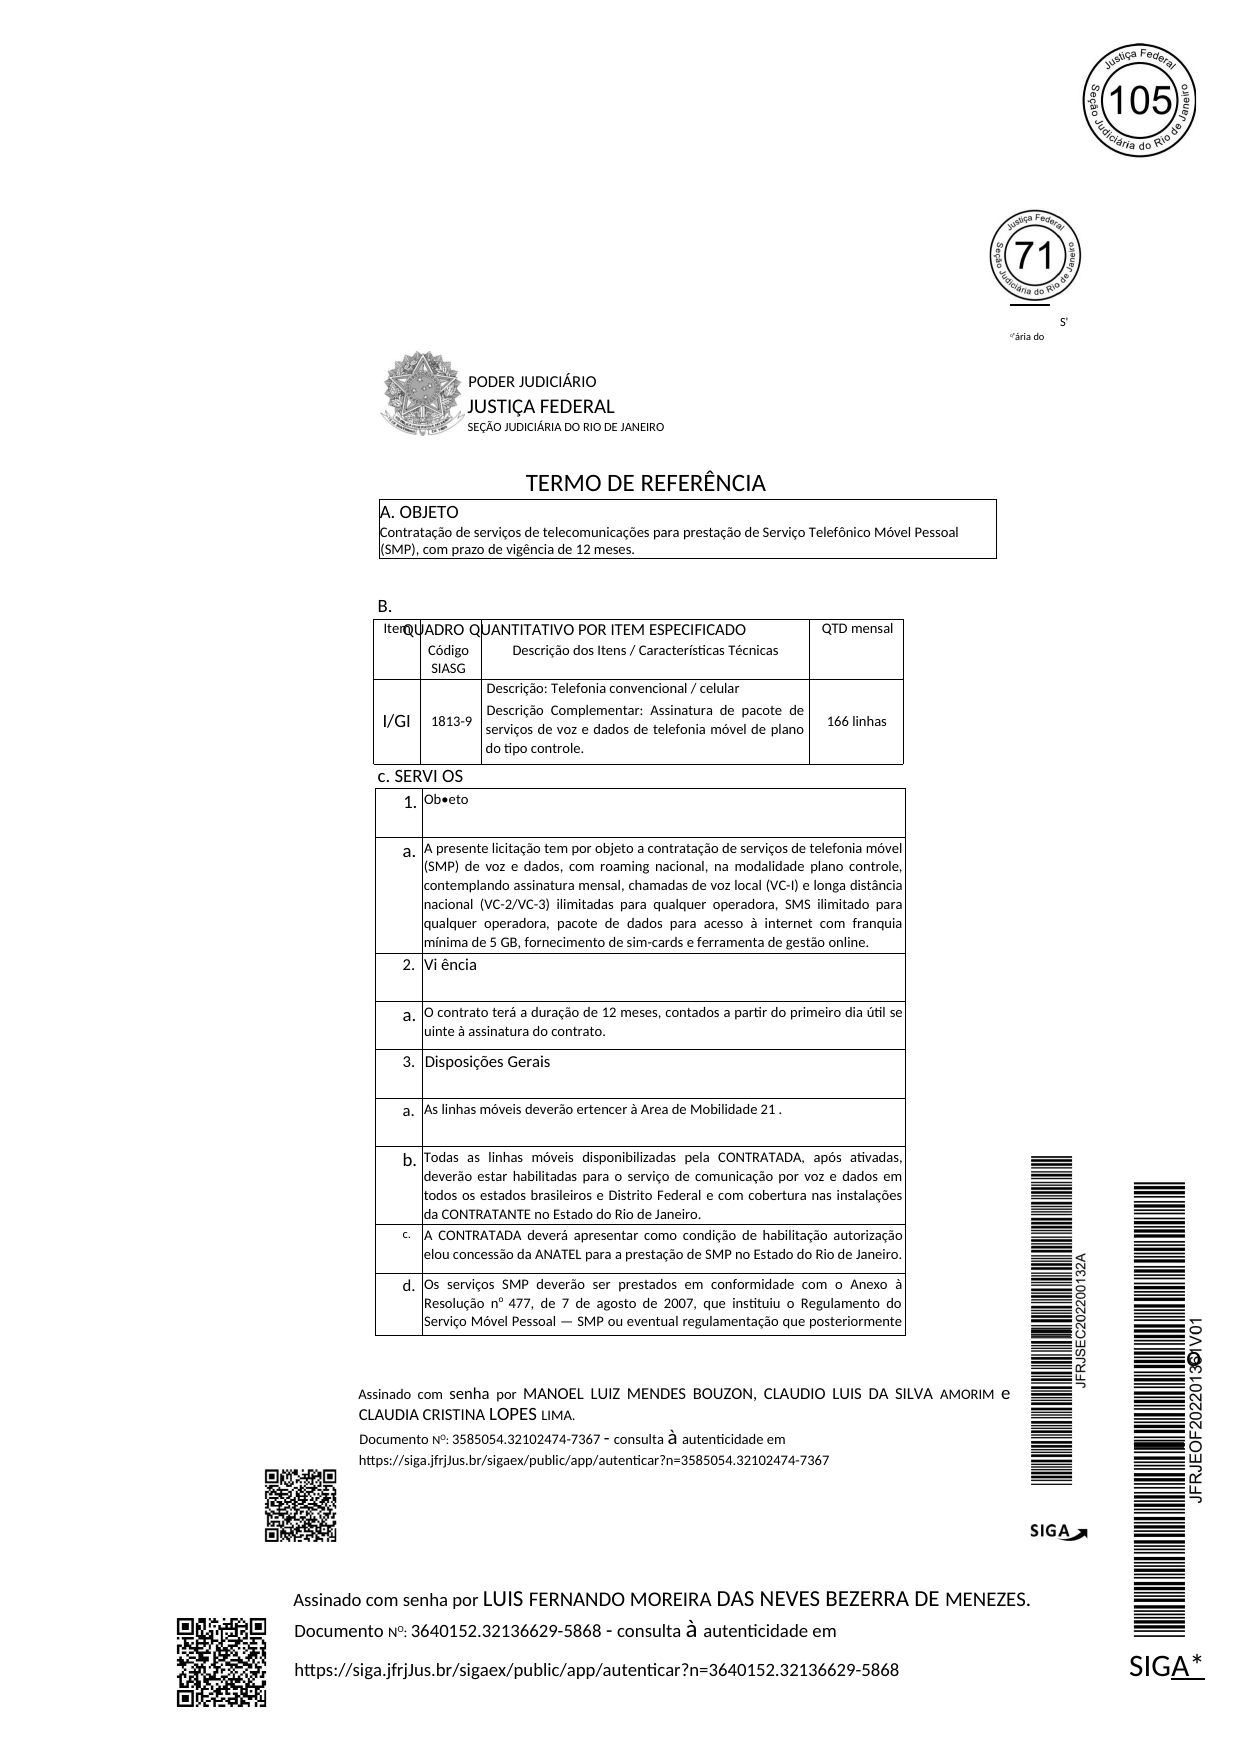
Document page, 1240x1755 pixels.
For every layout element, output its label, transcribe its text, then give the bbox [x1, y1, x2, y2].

table_cell 2. [402, 954, 422, 1001]
table_header [376, 789, 402, 837]
text A. OBJETO [380, 500, 996, 523]
text PODER JUDICIÁRIO [468, 371, 1085, 392]
table_cell 166 linhas [810, 680, 903, 763]
text c. SERVI OS [377, 764, 1085, 787]
table_cell 1813-9 [421, 680, 481, 763]
table_cell [376, 1002, 402, 1049]
table_cell [376, 1225, 402, 1273]
table_cell a. [402, 1099, 422, 1146]
text JUSTIÇA FEDERAL [467, 393, 1085, 418]
table_cell d. [402, 1274, 422, 1335]
table_cell [376, 954, 402, 1001]
table_cell [376, 1050, 402, 1098]
table_cell Descrição: Telefonia convencional / celular Descrição Complementar: Assinatura de pacote de serviços de voz e dados de telefonia móvel de plano do tipo controle. [482, 680, 809, 763]
table_cell b. [402, 1147, 422, 1224]
text Contratação de serviços de telecomunicações para prestação de Serviço Telefônico Móvel Pessoal (SMP), com prazo de vigência de 12 meses. [380, 523, 996, 558]
table_cell [376, 1099, 402, 1146]
table_cell O contrato terá a duração de 12 meses, contados a partir do primeiro dia útil se uinte à assinatura do contrato. [423, 1002, 905, 1049]
table_cell [376, 1147, 402, 1224]
table_header Ob•eto [423, 789, 905, 837]
text SEÇÃO JUDICIÁRIA DO RIO DE JANEIRO [467, 420, 1085, 435]
table_cell c. [402, 1225, 422, 1273]
table_cell Vi ência [423, 954, 905, 1001]
table_cell [376, 838, 402, 952]
table_cell I/GI [374, 680, 420, 763]
table_header 1. [402, 789, 422, 837]
table_header Item [374, 620, 420, 679]
table_cell a. [402, 838, 422, 952]
text B. [377, 595, 1085, 618]
table_cell Todas as linhas móveis disponibilizadas pela CONTRATADA, após ativadas, deverão estar habilitadas para o serviço de comunicação por voz e dados em todos os estados brasileiros e Distrito Federal e com cobertura nas instalações da CONTRATANTE no Estado do Rio de Janeiro. [423, 1147, 905, 1224]
table_cell 3. [402, 1050, 422, 1098]
table_header QUANTITATIVO POR ITEM ESPECIFICADO Descrição dos Itens / Características Técnicas [482, 620, 809, 679]
table_cell [376, 1274, 402, 1335]
table_cell a. [402, 1002, 422, 1049]
subtitle TERMO DE REFERÊNCIA [526, 467, 1085, 497]
table_cell A CONTRATADA deverá apresentar como condição de habilitação autorização elou concessão da ANATEL para a prestação de SMP no Estado do Rio de Janeiro. [423, 1225, 905, 1273]
table_cell Os serviços SMP deverão ser prestados em conformidade com o Anexo à Resolução no 477, de 7 de agosto de 2007, que instituiu o Regulamento do Serviço Móvel Pessoal — SMP ou eventual regulamentação que posteriormente asse a re ular tal matéria. [423, 1274, 905, 1335]
table_header QUADRO Código SIASG [421, 620, 481, 679]
table_cell A presente licitação tem por objeto a contratação de serviços de telefonia móvel (SMP) de voz e dados, com roaming nacional, na modalidade plano controle, contemplando assinatura mensal, chamadas de voz local (VC-I) e longa distância nacional (VC-2/VC-3) ilimitadas para qualquer operadora, SMS ilimitado para qualquer operadora, pacote de dados para acesso à internet com franquia mínima de 5 GB, fornecimento de sim-cards e ferramenta de gestão online. [423, 838, 905, 952]
table_cell As linhas móveis deverão ertencer à Area de Mobilidade 21 . [423, 1099, 905, 1146]
table_header QTD mensal [810, 620, 903, 679]
table_cell Disposições Gerais [423, 1050, 905, 1098]
